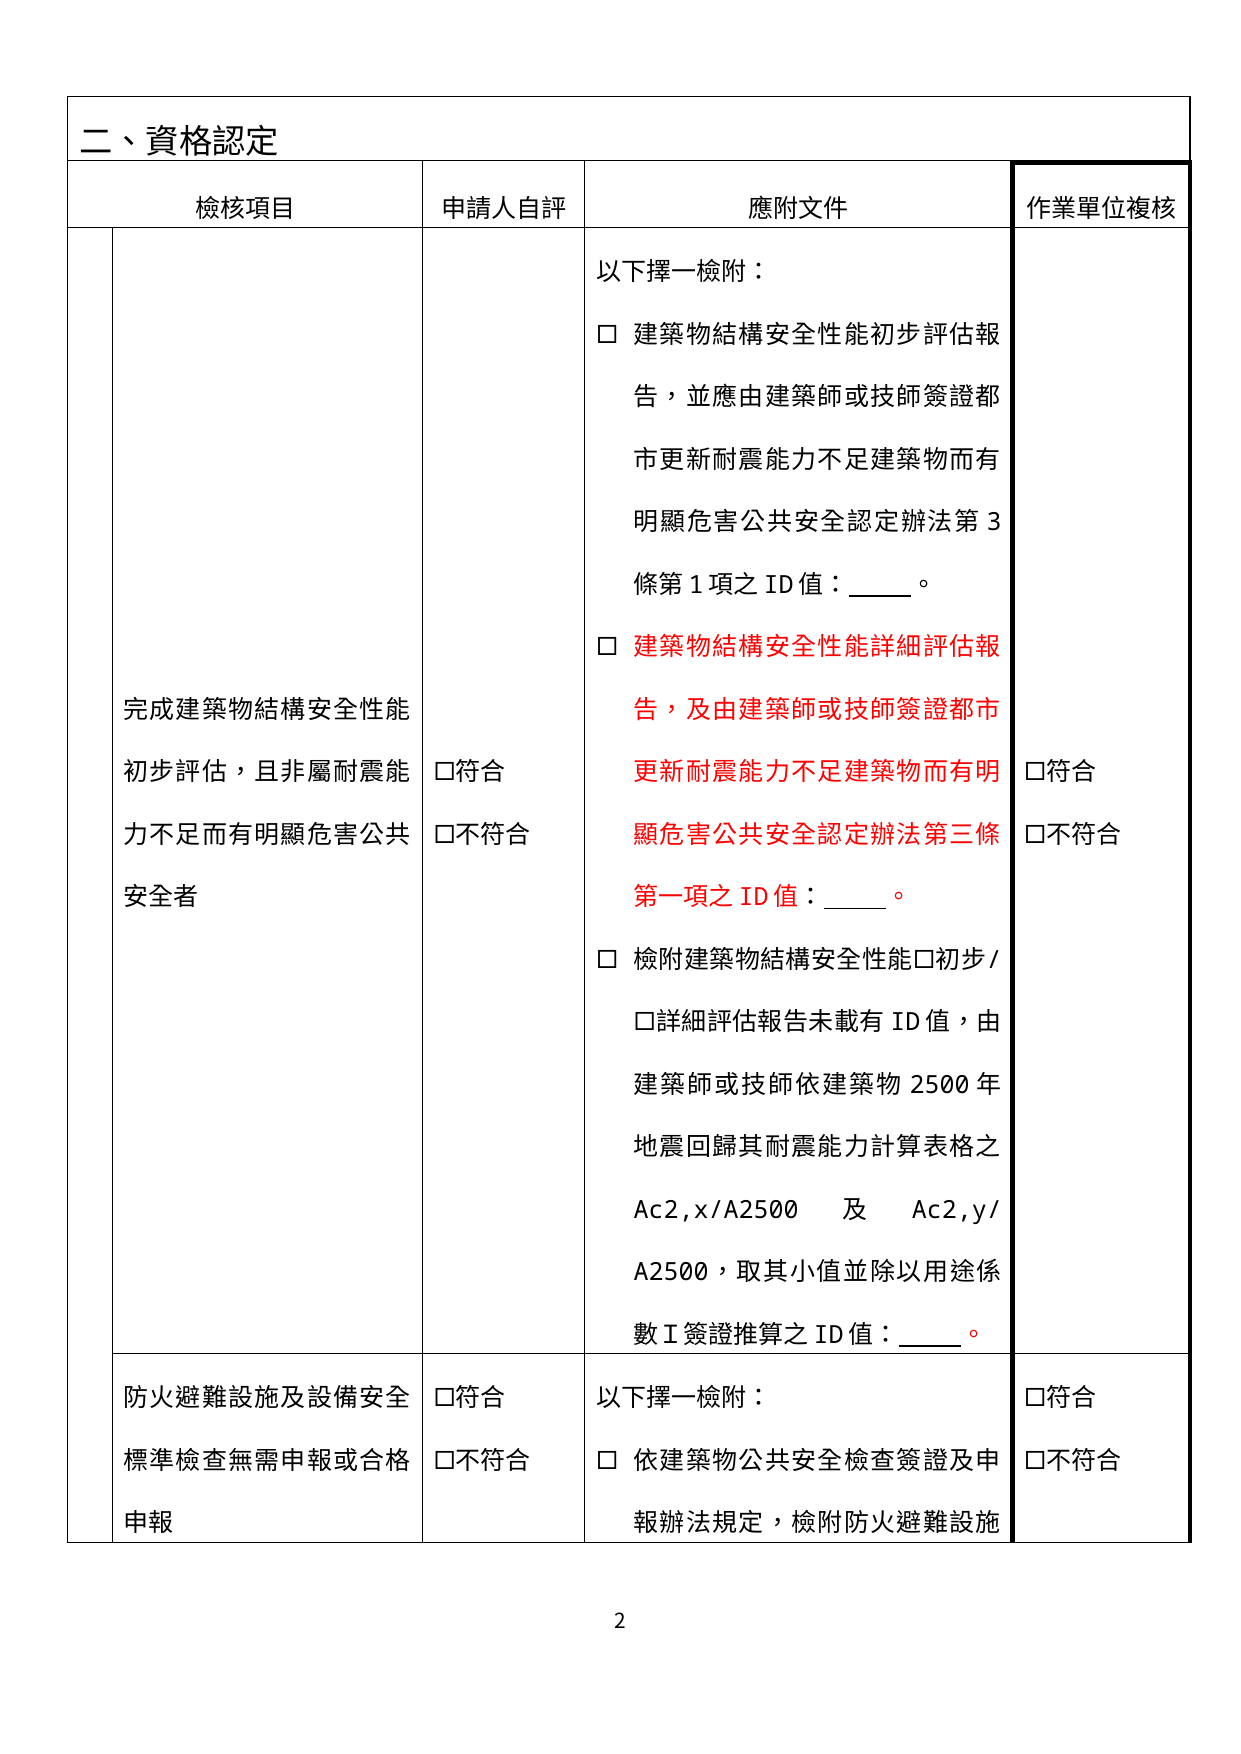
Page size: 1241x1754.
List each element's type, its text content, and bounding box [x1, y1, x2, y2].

table_header 二、資格認定 [68, 97, 1189, 160]
table_cell [68, 228, 112, 1542]
table_cell 符合 不符合 [1015, 1354, 1188, 1542]
table_cell 應附文件 [585, 161, 1010, 227]
table_cell 作業單位複核 [1015, 165, 1188, 227]
table_cell 申請人自評 [423, 161, 584, 227]
table_cell 符合 不符合 [1015, 228, 1188, 1353]
table_cell 完成建築物結構安全性能初步評估，且非屬耐震能力不足而有明顯危害公共安全者 [113, 228, 422, 1353]
table_cell 防火避難設施及設備安全標準檢查無需申報或合格申報 [113, 1354, 422, 1542]
table_cell 檢核項目 [68, 161, 422, 227]
table_cell 符合 不符合 [423, 1354, 584, 1542]
table_cell 符合 不符合 [423, 228, 584, 1353]
table_cell 以下擇一檢附： 建築物結構安全性能初步評估報告，並應由建築師或技師簽證都市更新耐震能力不足建築物而有明顯危害公共安全認定辦法第3條第1項之ID值： 。 建築物結構安全性能詳細評估報告，及由建築師或技師簽證都市更新耐震能力不足建築物而有明顯危害公共安全認定辦法第三條第一項之ID值： 。 檢附建築物結構安全性能初步/詳細評估報告未載有ID值，由建築師或技師依建築物2500年地震回歸其耐震能力計算表格之Ac2,x/A2500及Ac2,y/A2500，取其小值並除以用途係數Ｉ簽證推算之ID值： 。 [585, 228, 1010, 1353]
table_cell 以下擇一檢附： 依建築物公共安全檢查簽證及申報辦法規定，檢附防火避難設施 [585, 1354, 1010, 1542]
